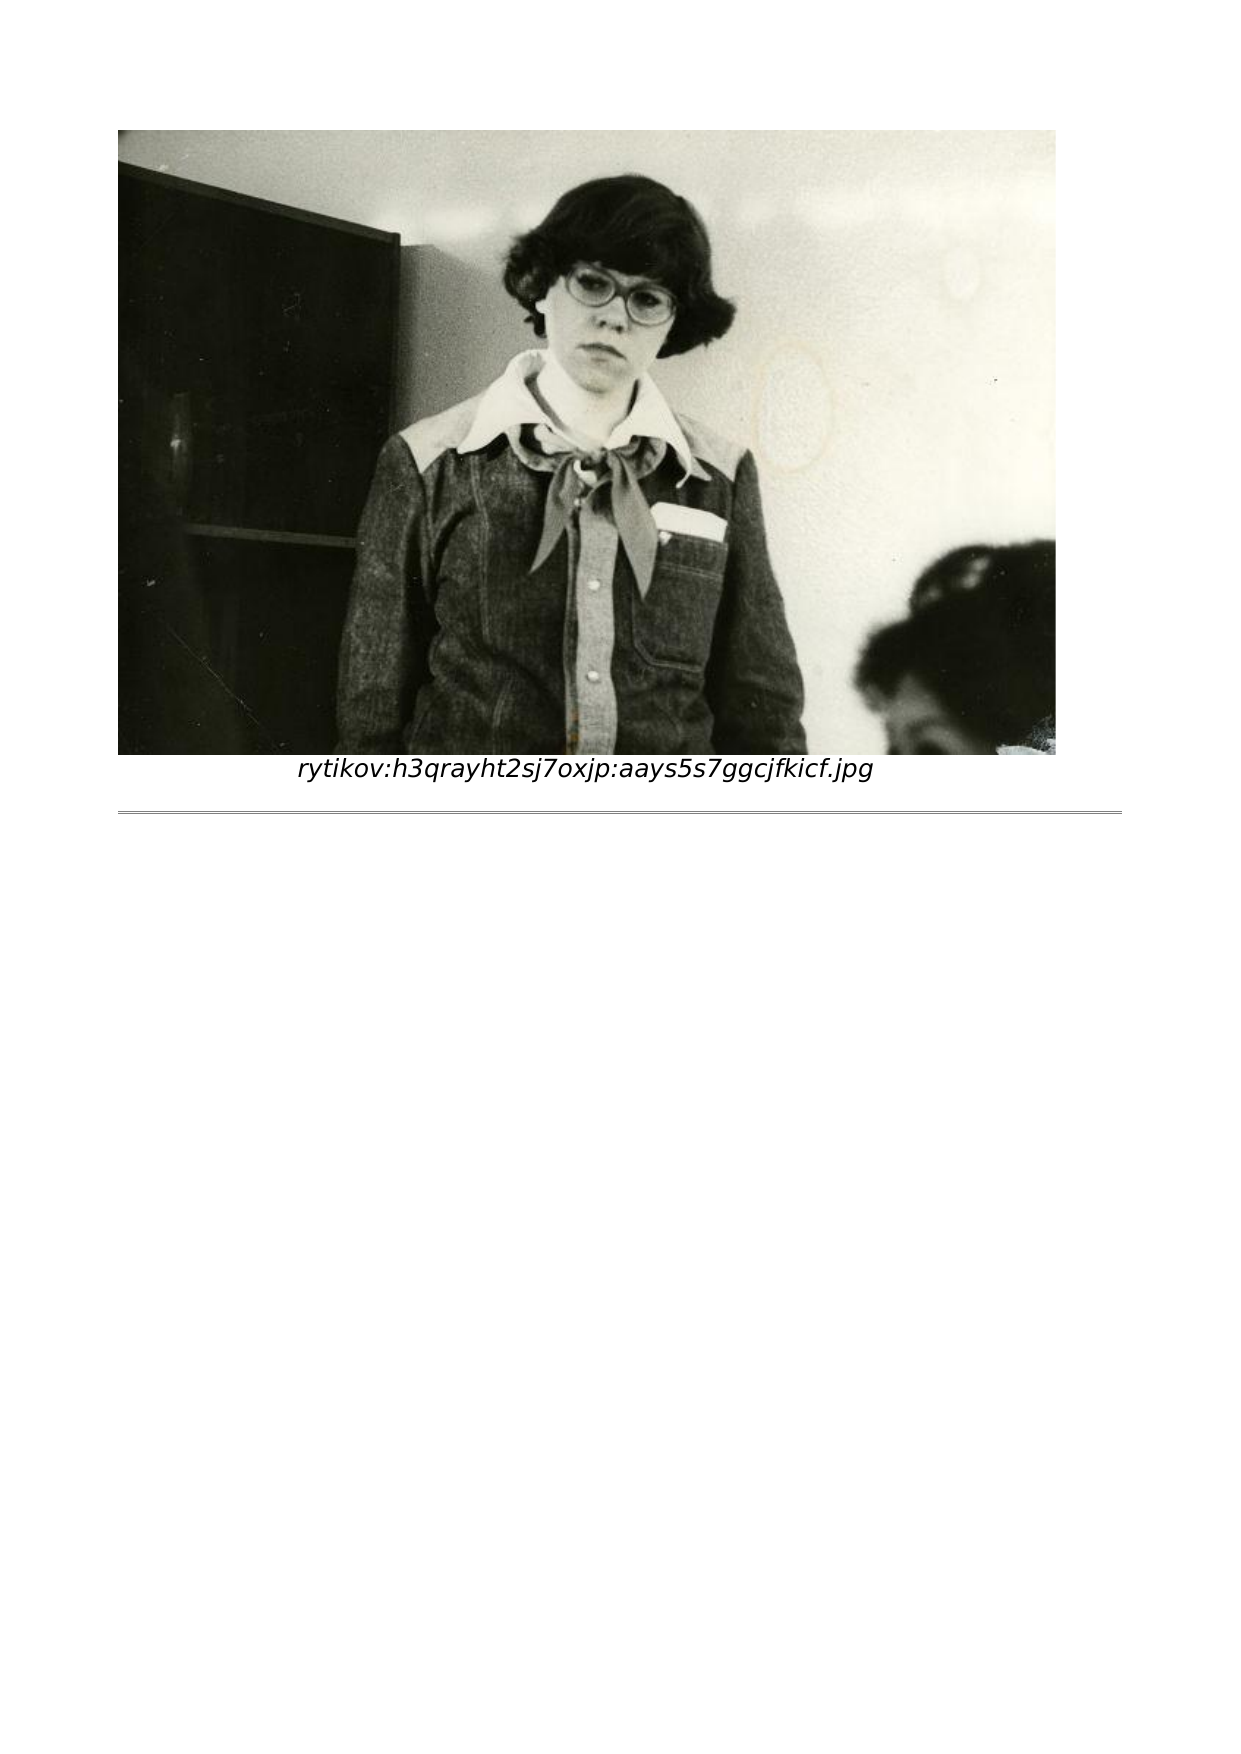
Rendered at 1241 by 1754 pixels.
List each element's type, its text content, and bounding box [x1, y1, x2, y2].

picture [118, 130, 1056, 755]
text rytikov:h3qrayht2sj7oxjp:aays5s7ggcjfkicf.jpg [118, 755, 1056, 784]
